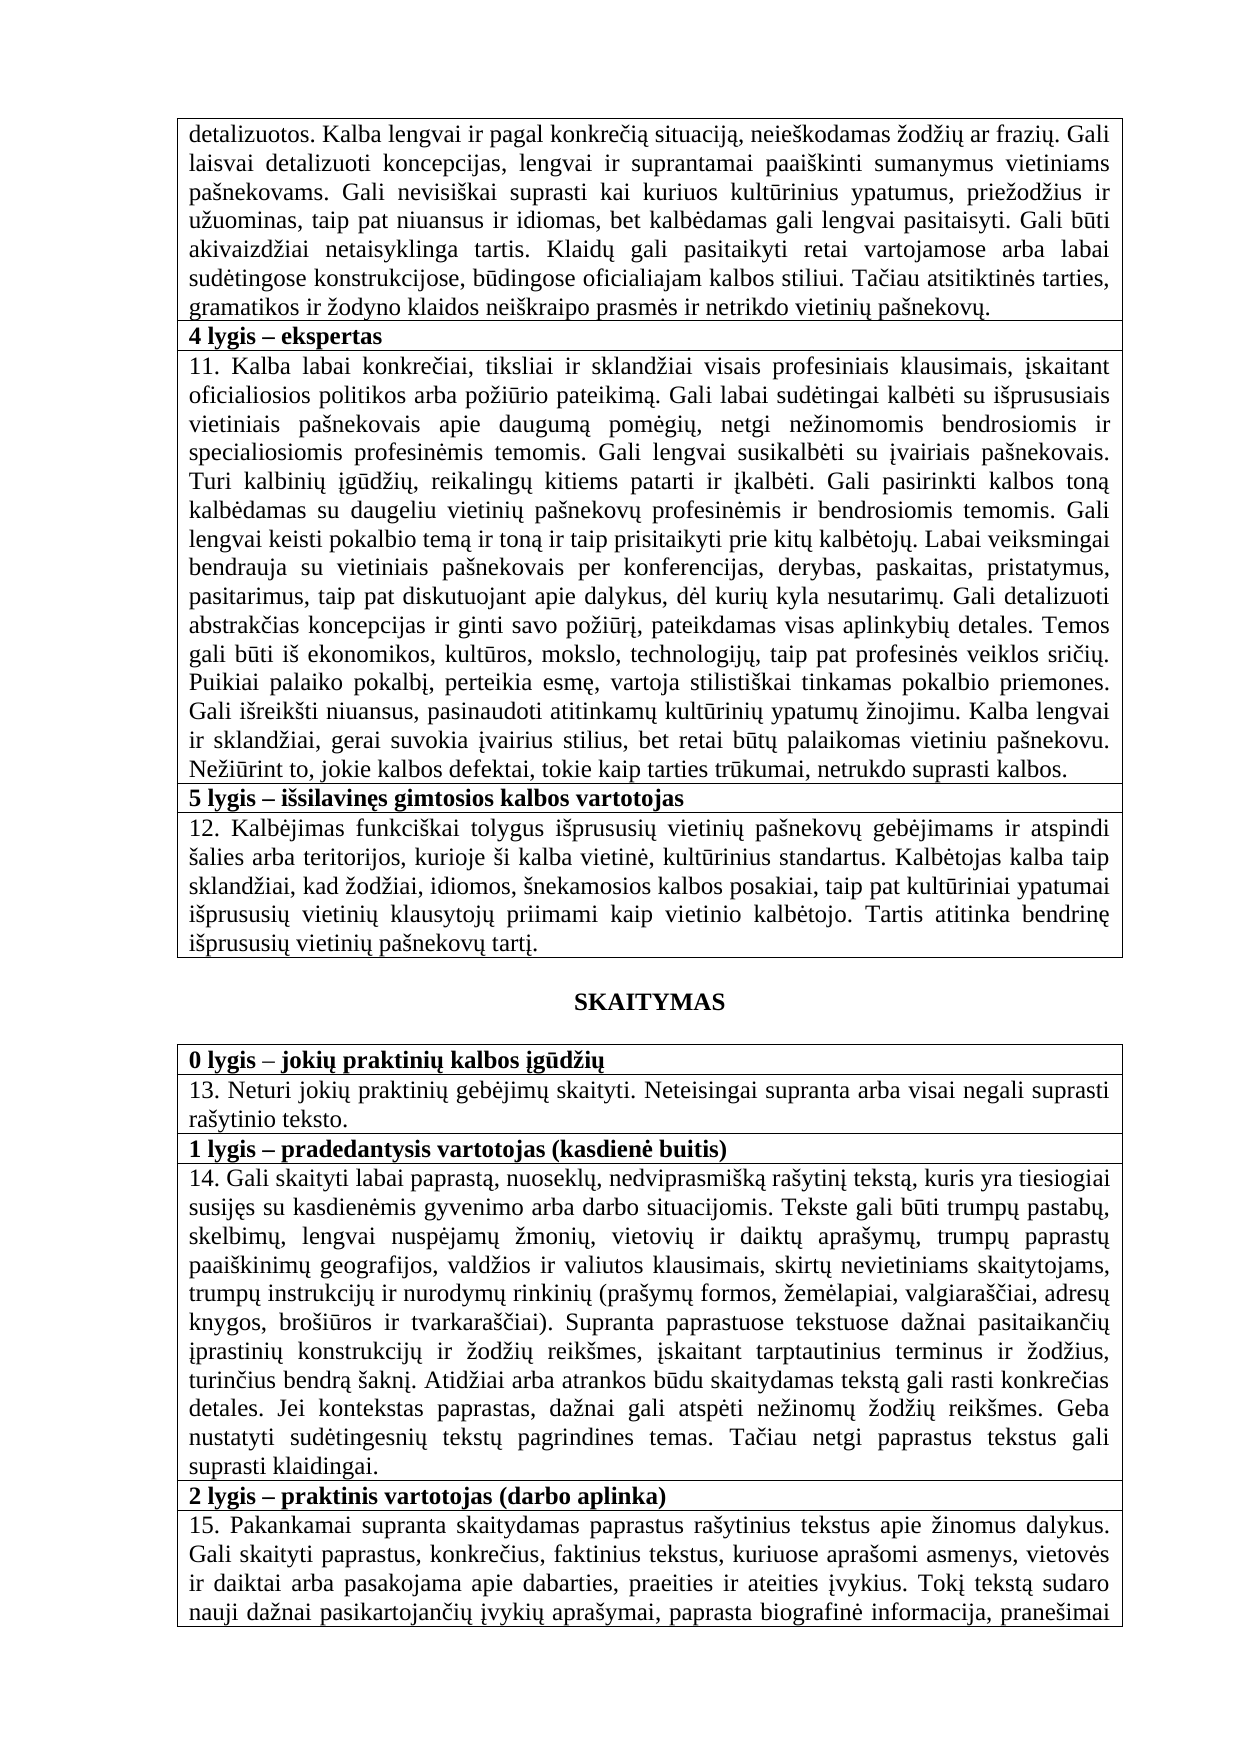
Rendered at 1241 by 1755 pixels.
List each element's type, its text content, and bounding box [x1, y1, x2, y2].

table_cell detalizuotos. Kalba lengvai ir pagal konkrečią situaciją, neieškodamas žodžių ar frazių. Gali laisvai detalizuoti koncepcijas, lengvai ir suprantamai paaiškinti sumanymus vietiniams pašnekovams. Gali nevisiškai suprasti kai kuriuos kultūrinius ypatumus, priežodžius ir užuominas, taip pat niuansus ir idiomas, bet kalbėdamas gali lengvai pasitaisyti. Gali būti akivaizdžiai netaisyklinga tartis. Klaidų gali pasitaikyti retai vartojamose arba labai sudėtingose konstrukcijose, būdingose oficialiajam kalbos stiliui. Tačiau atsitiktinės tarties, gramatikos ir žodyno klaidos neiškraipo prasmės ir netrikdo vietinių pašnekovų. [178, 119, 1122, 320]
table_cell 1 lygis – pradedantysis vartotojas (kasdienė buitis) [178, 1134, 1122, 1162]
table_cell 14. Gali skaityti labai paprastą, nuoseklų, nedviprasmišką rašytinį tekstą, kuris yra tiesiogiai susijęs su kasdienėmis gyvenimo arba darbo situacijomis. Tekste gali būti trumpų pastabų, skelbimų, lengvai nuspėjamų žmonių, vietovių ir daiktų aprašymų, trumpų paprastų paaiškinimų geografijos, valdžios ir valiutos klausimais, skirtų nevietiniams skaitytojams, trumpų instrukcijų ir nurodymų rinkinių (prašymų formos, žemėlapiai, valgiaraščiai, adresų knygos, brošiūros ir tvarkaraščiai). Supranta paprastuose tekstuose dažnai pasitaikančių įprastinių konstrukcijų ir žodžių reikšmes, įskaitant tarptautinius terminus ir žodžius, turinčius bendrą šaknį. Atidžiai arba atrankos būdu skaitydamas tekstą gali rasti konkrečias detales. Jei kontekstas paprastas, dažnai gali atspėti nežinomų žodžių reikšmes. Geba nustatyti sudėtingesnių tekstų pagrindines temas. Tačiau netgi paprastus tekstus gali suprasti klaidingai. [178, 1164, 1122, 1480]
table_cell 11. Kalba labai konkrečiai, tiksliai ir sklandžiai visais profesiniais klausimais, įskaitant oficialiosios politikos arba požiūrio pateikimą. Gali labai sudėtingai kalbėti su išprususiais vietiniais pašnekovais apie daugumą pomėgių, netgi nežinomomis bendrosiomis ir specialiosiomis profesinėmis temomis. Gali lengvai susikalbėti su įvairiais pašnekovais. Turi kalbinių įgūdžių, reikalingų kitiems patarti ir įkalbėti. Gali pasirinkti kalbos toną kalbėdamas su daugeliu vietinių pašnekovų profesinėmis ir bendrosiomis temomis. Gali lengvai keisti pokalbio temą ir toną ir taip prisitaikyti prie kitų kalbėtojų. Labai veiksmingai bendrauja su vietiniais pašnekovais per konferencijas, derybas, paskaitas, pristatymus, pasitarimus, taip pat diskutuojant apie dalykus, dėl kurių kyla nesutarimų. Gali detalizuoti abstrakčias koncepcijas ir ginti savo požiūrį, pateikdamas visas aplinkybių detales. Temos gali būti iš ekonomikos, kultūros, mokslo, technologijų, taip pat profesinės veiklos sričių. Puikiai palaiko pokalbį, perteikia esmę, vartoja stilistiškai tinkamas pokalbio priemones. Gali išreikšti niuansus, pasinaudoti atitinkamų kultūrinių ypatumų žinojimu. Kalba lengvai ir sklandžiai, gerai suvokia įvairius stilius, bet retai būtų palaikomas vietiniu pašnekovu. Nežiūrint to, jokie kalbos defektai, tokie kaip tarties trūkumai, netrukdo suprasti kalbos. [178, 351, 1122, 782]
text SKAITYMAS [177, 987, 1122, 1016]
table_cell 5 lygis – išsilavinęs gimtosios kalbos vartotojas [178, 784, 1122, 812]
table_cell 12. Kalbėjimas funkciškai tolygus išprususių vietinių pašnekovų gebėjimams ir atspindi šalies arba teritorijos, kurioje ši kalba vietinė, kultūrinius standartus. Kalbėtojas kalba taip sklandžiai, kad žodžiai, idiomos, šnekamosios kalbos posakiai, taip pat kultūriniai ypatumai išprususių vietinių klausytojų priimami kaip vietinio kalbėtojo. Tartis atitinka bendrinę išprususių vietinių pašnekovų tartį. [178, 813, 1122, 957]
table_cell 15. Pakankamai supranta skaitydamas paprastus rašytinius tekstus apie žinomus dalykus. Gali skaityti paprastus, konkrečius, faktinius tekstus, kuriuose aprašomi asmenys, vietovės ir daiktai arba pasakojama apie dabarties, praeities ir ateities įvykius. Tokį tekstą sudaro nauji dažnai pasikartojančių įvykių aprašymai, paprasta biografinė informacija, pranešimai [178, 1511, 1122, 1626]
table_cell 13. Neturi jokių praktinių gebėjimų skaityti. Neteisingai supranta arba visai negali suprasti rašytinio teksto. [178, 1075, 1122, 1133]
table_cell 4 lygis – ekspertas [178, 321, 1122, 350]
table_cell 2 lygis – praktinis vartotojas (darbo aplinka) [178, 1481, 1122, 1509]
table_header 0 lygis – jokių praktinių kalbos įgūdžių [178, 1045, 1122, 1074]
